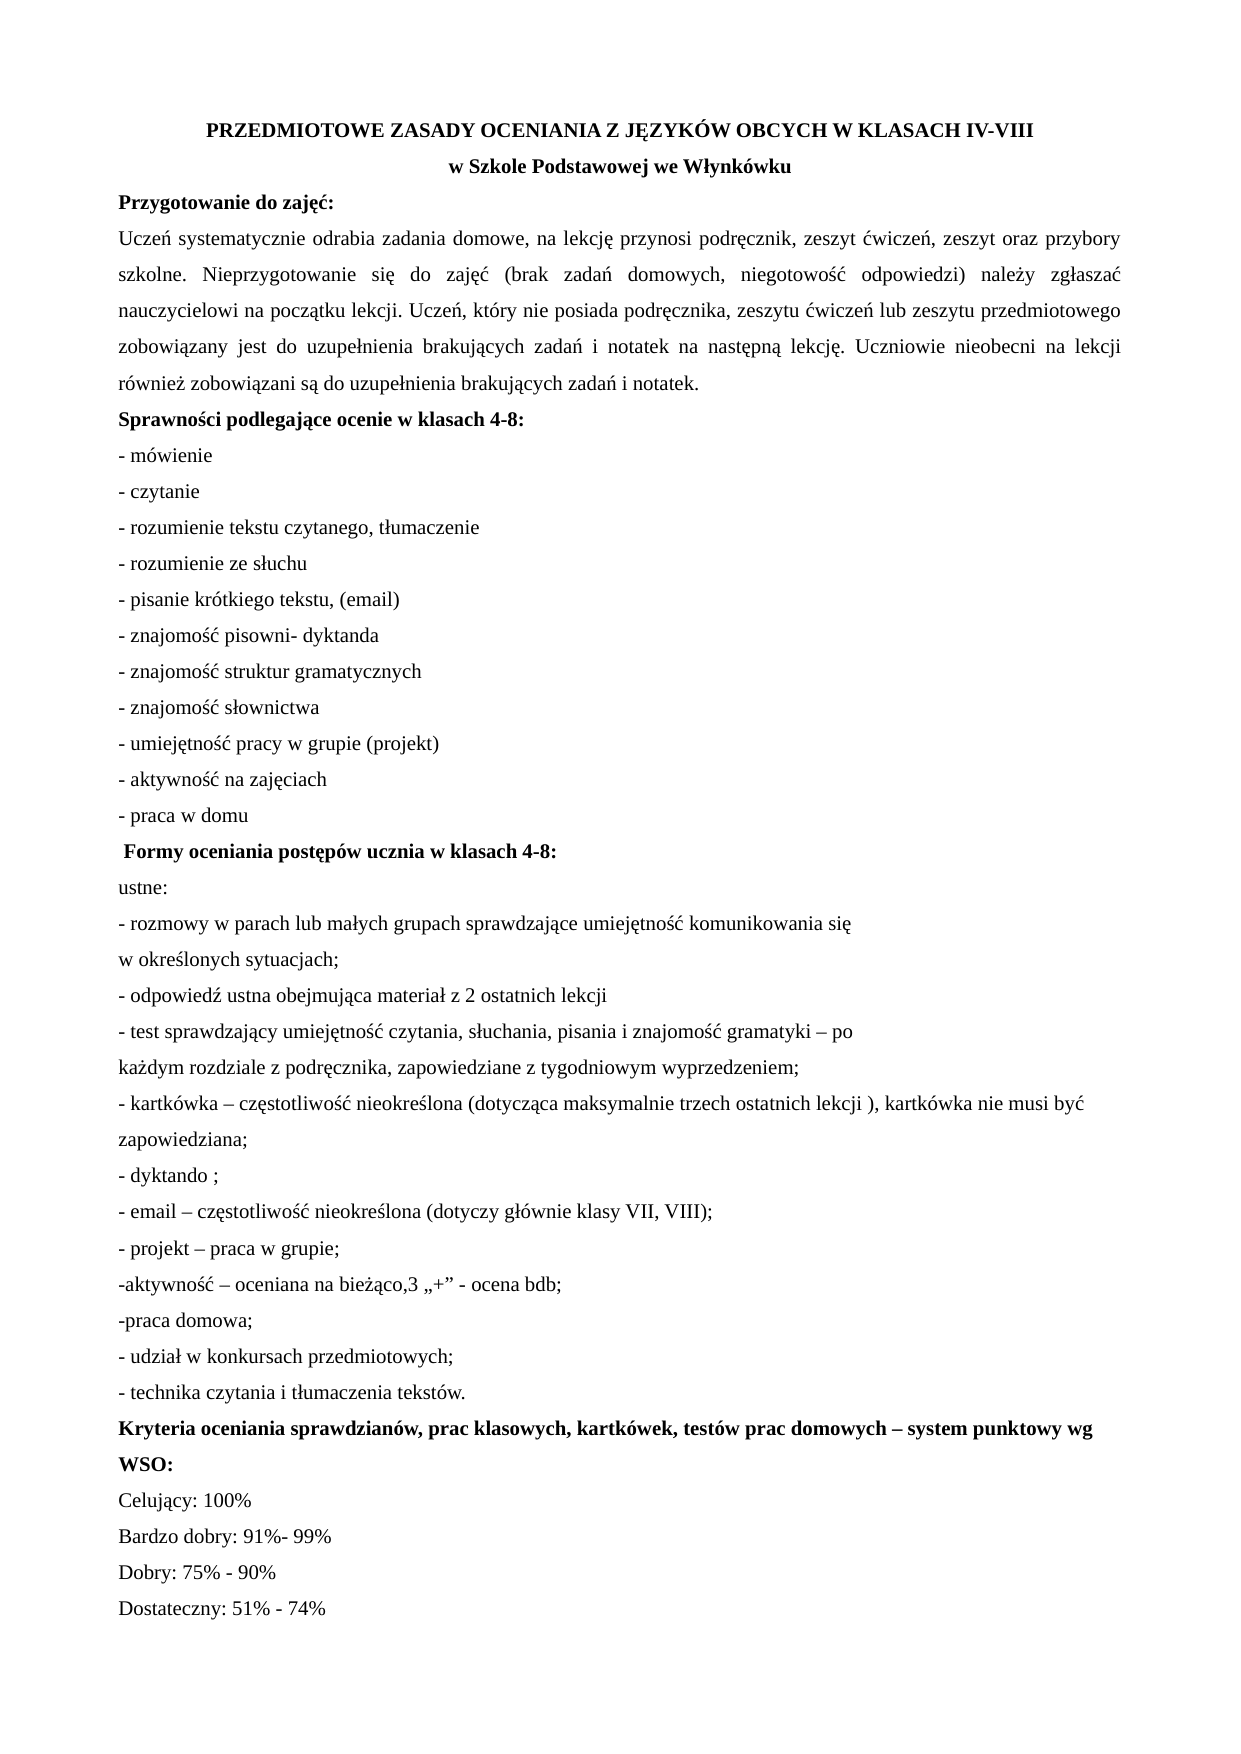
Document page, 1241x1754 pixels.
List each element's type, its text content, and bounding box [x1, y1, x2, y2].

text - rozmowy w parach lub małych grupach sprawdzające umiejętność komunikowania się [118, 911, 1122, 935]
text PRZEDMIOTOWE ZASADY OCENIANIA Z JĘZYKÓW OBCYCH W KLASACH IV-VIII [118, 118, 1122, 142]
text - znajomość słownictwa [118, 695, 1122, 719]
text - znajomość struktur gramatycznych [118, 659, 1122, 683]
text w Szkole Podstawowej we Włynkówku [118, 154, 1122, 178]
text Sprawności podlegające ocenie w klasach 4-8: [118, 406, 1122, 431]
text - rozumienie ze słuchu [118, 551, 1122, 575]
text - kartkówka – częstotliwość nieokreślona (dotycząca maksymalnie trzech ostatnich lekcji ), kartkówka nie musi być zapowiedziana; [118, 1091, 1122, 1151]
text - aktywność na zajęciach [118, 767, 1122, 791]
text -aktywność – oceniana na bieżąco,3 „+” - ocena bdb; [118, 1271, 1122, 1296]
text - mówienie [118, 442, 1122, 467]
text Celujący: 100% [118, 1488, 1122, 1512]
text - udział w konkursach przedmiotowych; [118, 1343, 1122, 1368]
text Bardzo dobry: 91%- 99% [118, 1524, 1122, 1548]
text w określonych sytuacjach; [118, 947, 1122, 971]
text Dobry: 75% - 90% [118, 1560, 1122, 1584]
text Przygotowanie do zajęć: [118, 190, 1122, 214]
text Dostateczny: 51% - 74% [118, 1596, 1122, 1620]
text każdym rozdziale z podręcznika, zapowiedziane z tygodniowym wyprzedzeniem; [118, 1055, 1122, 1079]
text - praca w domu [118, 803, 1122, 827]
text - rozumienie tekstu czytanego, tłumaczenie [118, 514, 1122, 539]
text - test sprawdzający umiejętność czytania, słuchania, pisania i znajomość gramatyki – po [118, 1019, 1122, 1043]
text - umiejętność pracy w grupie (projekt) [118, 731, 1122, 755]
text - email – częstotliwość nieokreślona (dotyczy głównie klasy VII, VIII); [118, 1199, 1122, 1223]
text Uczeń systematycznie odrabia zadania domowe, na lekcję przynosi podręcznik, zeszyt ćwiczeń, zeszyt oraz przybory szkolne. Nieprzygotowanie się do zajęć (brak zadań domowych, niegotowość odpowiedzi) należy zgłaszać nauczycielowi na początku lekcji. Uczeń, który nie posiada podręcznika, zeszytu ćwiczeń lub zeszytu przedmiotowego zobowiązany jest do uzupełnienia brakujących zadań i notatek na następną lekcję. Uczniowie nieobecni na lekcji również zobowiązani są do uzupełnienia brakujących zadań i notatek. [118, 226, 1122, 394]
text -praca domowa; [118, 1307, 1122, 1332]
text - technika czytania i tłumaczenia tekstów. [118, 1379, 1122, 1404]
text Kryteria oceniania sprawdzianów, prac klasowych, kartkówek, testów prac domowych – system punktowy wg WSO: [118, 1416, 1122, 1476]
text - pisanie krótkiego tekstu, (email) [118, 587, 1122, 611]
text Formy oceniania postępów ucznia w klasach 4-8: [118, 839, 1122, 863]
text ustne: [118, 875, 1122, 899]
text - odpowiedź ustna obejmująca materiał z 2 ostatnich lekcji [118, 983, 1122, 1007]
text - projekt – praca w grupie; [118, 1235, 1122, 1259]
text - znajomość pisowni- dyktanda [118, 623, 1122, 647]
text - dyktando ; [118, 1163, 1122, 1187]
text - czytanie [118, 478, 1122, 503]
